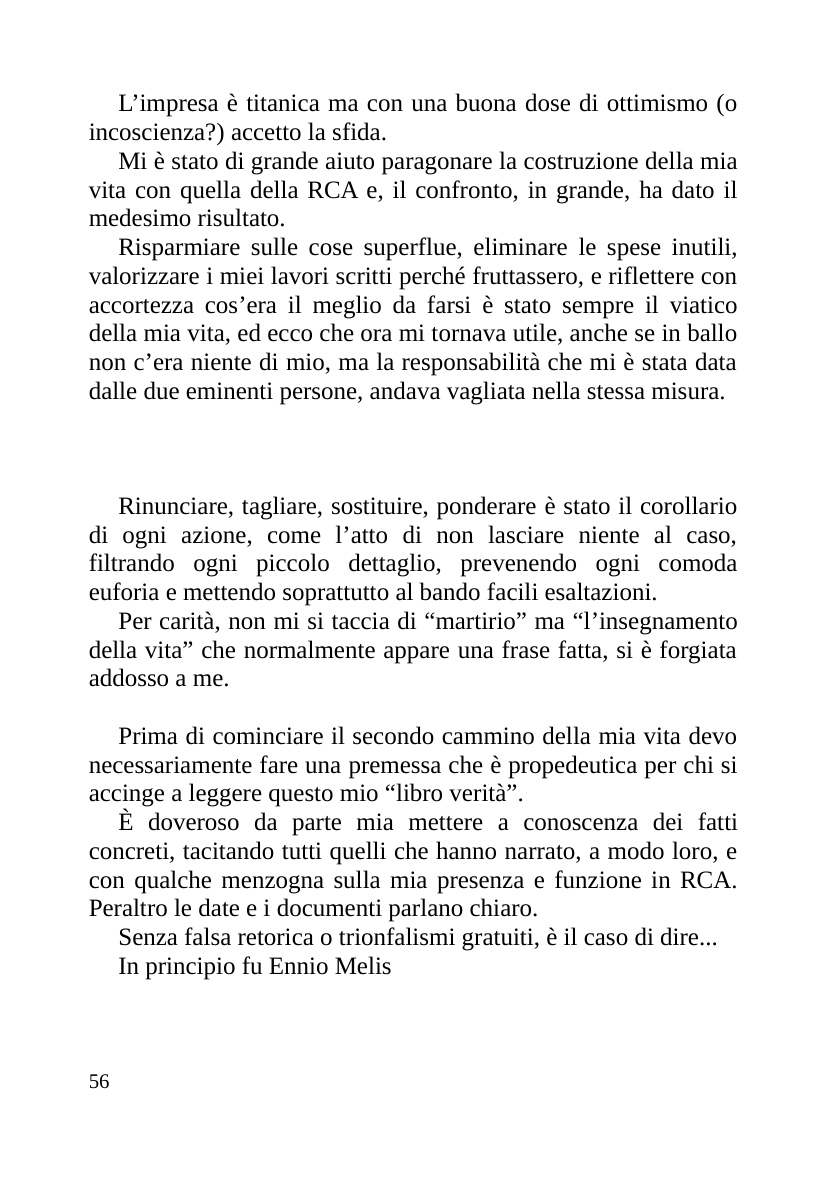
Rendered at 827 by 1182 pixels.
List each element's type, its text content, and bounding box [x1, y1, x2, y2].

text L’impresa è titanica ma con una buona dose di ottimismo (o incoscienza?) accetto la sfida. [88, 88, 738, 146]
text Senza falsa retorica o trionfalismi gratuiti, è il caso di dire... [88, 922, 738, 951]
text Per carità, non mi si taccia di “martirio” ma “l’insegnamento della vita” che normalmente appare una frase fatta, si è forgiata addosso a me. [88, 606, 738, 692]
text Prima di cominciare il secondo cammino della mia vita devo necessariamente fare una premessa che è propedeutica per chi si accinge a leggere questo mio “libro verità”. [88, 721, 738, 807]
text Rinunciare, tagliare, sostituire, ponderare è stato il corollario di ogni azione, come l’atto di non lasciare niente al caso, filtrando ogni piccolo dettaglio, prevenendo ogni comoda euforia e mettendo soprattutto al bando facili esaltazioni. [88, 491, 738, 606]
text In principio fu Ennio Melis [88, 951, 738, 980]
text Risparmiare sulle cose superflue, eliminare le spese inutili, valorizzare i miei lavori scritti perché fruttassero, e riflettere con accortezza cos’era il meglio da farsi è stato sempre il viatico della mia vita, ed ecco che ora mi tornava utile, anche se in ballo non c’era niente di mio, ma la responsabilità che mi è stata data dalle due eminenti persone, andava vagliata nella stessa misura. [88, 232, 738, 405]
text Mi è stato di grande aiuto paragonare la costruzione della mia vita con quella della RCA e, il confronto, in grande, ha dato il medesimo risultato. [88, 146, 738, 232]
text È doveroso da parte mia mettere a conoscenza dei fatti concreti, tacitando tutti quelli che hanno narrato, a modo loro, e con qualche menzogna sulla mia presenza e funzione in RCA. Peraltro le date e i documenti parlano chiaro. [88, 807, 738, 922]
